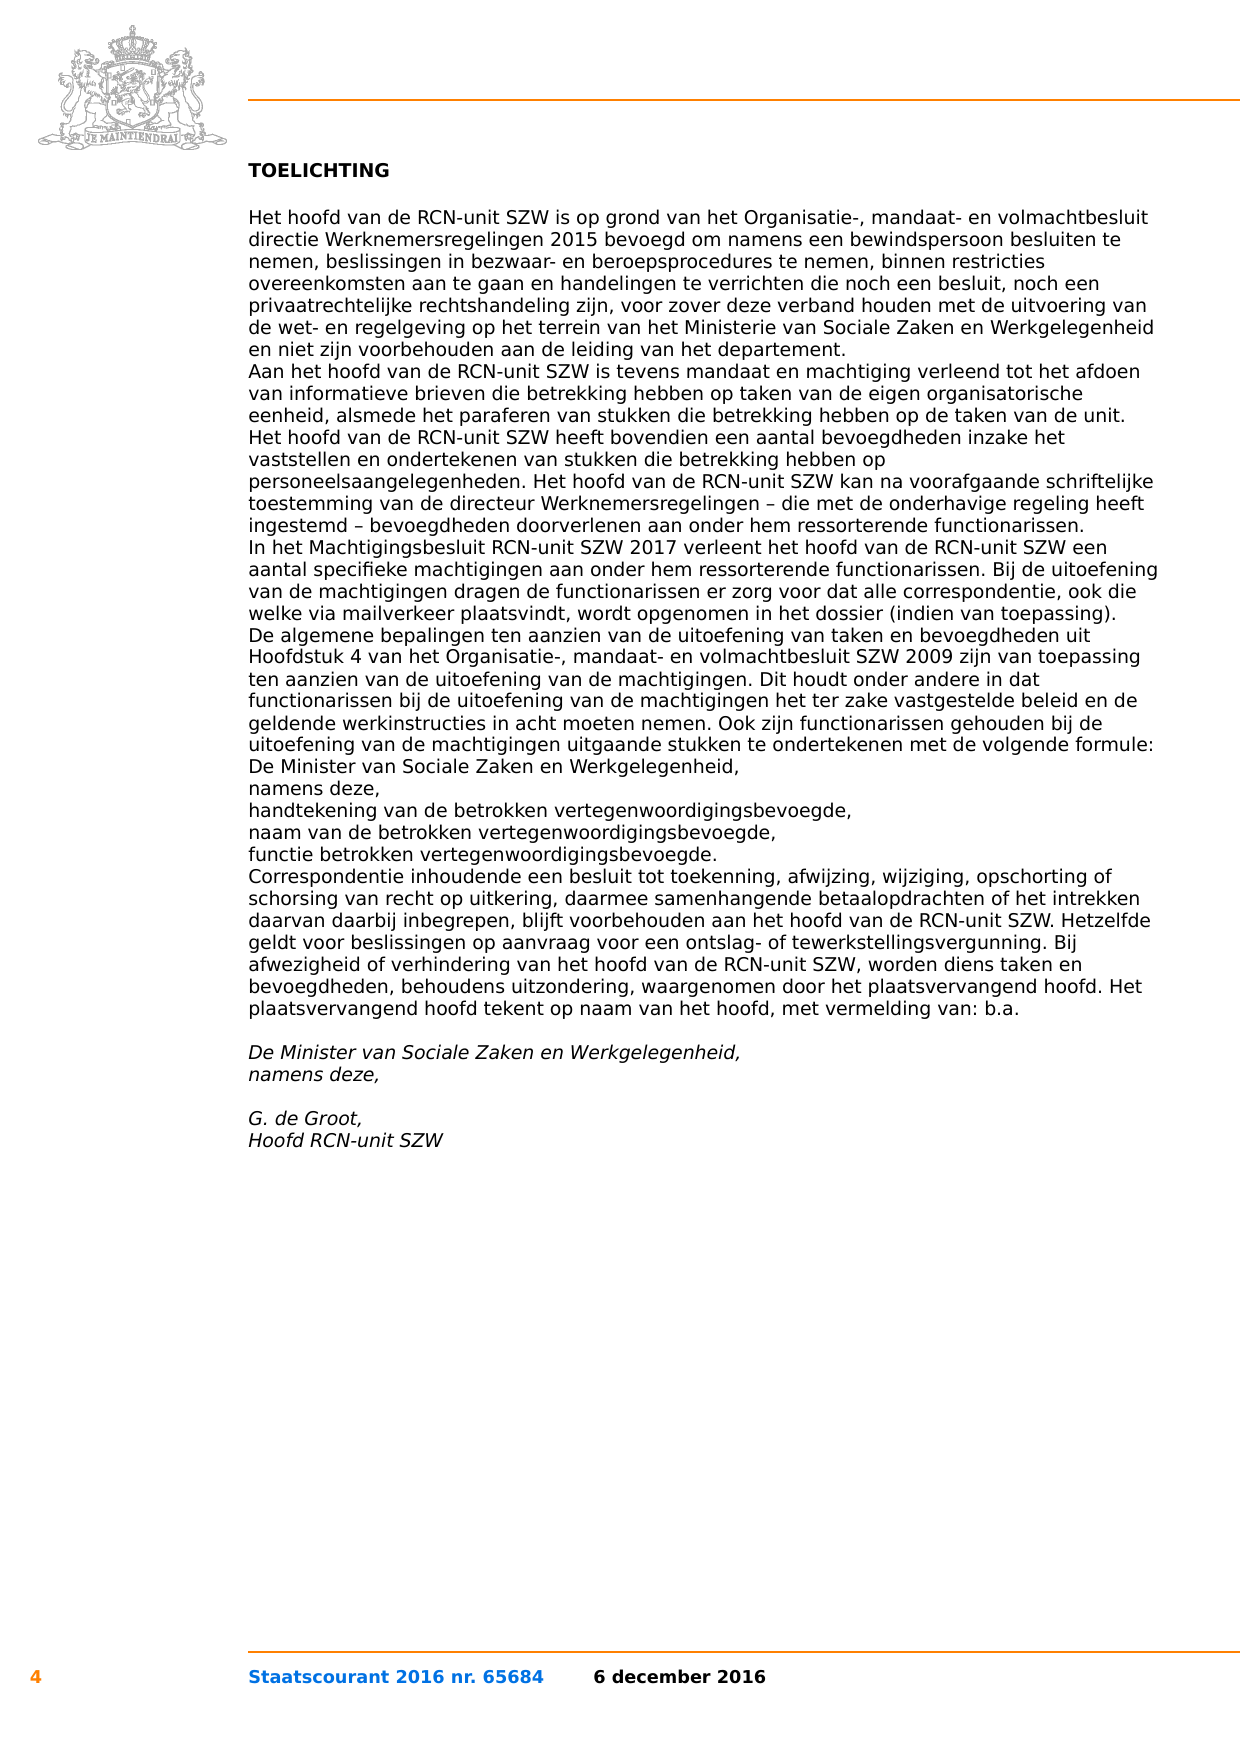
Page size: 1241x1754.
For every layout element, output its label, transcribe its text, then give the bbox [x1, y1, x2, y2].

subtitle TOELICHTING [248, 160, 1163, 182]
text namens deze, [248, 778, 1163, 800]
text functie betrokken vertegenwoordigingsbevoegde. [248, 844, 1163, 866]
text handtekening van de betrokken vertegenwoordigingsbevoegde, [248, 800, 1163, 822]
text In het Machtigingsbesluit RCN-unit SZW 2017 verleent het hoofd van de RCN-unit SZW een aantal specifieke machtigingen aan onder hem ressorterende functionarissen. Bij de uitoefening van de machtigingen dragen de functionarissen er zorg voor dat alle correspondentie, ook die welke via mailverkeer plaatsvindt, wordt opgenomen in het dossier (indien van toepassing). [248, 537, 1163, 624]
text De algemene bepalingen ten aanzien van de uitoefening van taken en bevoegdheden uit Hoofdstuk 4 van het Organisatie-, mandaat- en volmachtbesluit SZW 2009 zijn van toepassing ten aanzien van de uitoefening van de machtigingen. Dit houdt onder andere in dat functionarissen bij de uitoefening van de machtigingen het ter zake vastgestelde beleid en de geldende werkinstructies in acht moeten nemen. Ook zijn functionarissen gehouden bij de uitoefening van de machtigingen uitgaande stukken te ondertekenen met de volgende formule: [248, 624, 1163, 756]
picture [38, 25, 227, 150]
text De Minister van Sociale Zaken en Werkgelegenheid, [248, 756, 1163, 778]
text De Minister van Sociale Zaken en Werkgelegenheid, namens deze, G. de Groot, Hoofd RCN-unit SZW [248, 1042, 1163, 1152]
text Het hoofd van de RCN-unit SZW is op grond van het Organisatie-, mandaat- en volmachtbesluit directie Werknemersregelingen 2015 bevoegd om namens een bewindspersoon besluiten te nemen, beslissingen in bezwaar- en beroepsprocedures te nemen, binnen restricties overeenkomsten aan te gaan en handelingen te verrichten die noch een besluit, noch een privaatrechtelijke rechtshandeling zijn, voor zover deze verband houden met de uitvoering van de wet- en regelgeving op het terrein van het Ministerie van Sociale Zaken en Werkgelegenheid en niet zijn voorbehouden aan de leiding van het departement. [248, 207, 1163, 361]
text Aan het hoofd van de RCN-unit SZW is tevens mandaat en machtiging verleend tot het afdoen van informatieve brieven die betrekking hebben op taken van de eigen organisatorische eenheid, alsmede het paraferen van stukken die betrekking hebben op de taken van de unit. Het hoofd van de RCN-unit SZW heeft bovendien een aantal bevoegdheden inzake het vaststellen en ondertekenen van stukken die betrekking hebben op personeelsaangelegenheden. Het hoofd van de RCN-unit SZW kan na voorafgaande schriftelijke toestemming van de directeur Werknemersregelingen – die met de onderhavige regeling heeft ingestemd – bevoegdheden doorverlenen aan onder hem ressorterende functionarissen. [248, 361, 1163, 537]
text naam van de betrokken vertegenwoordigingsbevoegde, [248, 822, 1163, 844]
text Correspondentie inhoudende een besluit tot toekenning, afwijzing, wijziging, opschorting of schorsing van recht op uitkering, daarmee samenhangende betaalopdrachten of het intrekken daarvan daarbij inbegrepen, blijft voorbehouden aan het hoofd van de RCN-unit SZW. Hetzelfde geldt voor beslissingen op aanvraag voor een ontslag- of tewerkstellingsvergunning. Bij afwezigheid of verhindering van het hoofd van de RCN-unit SZW, worden diens taken en bevoegdheden, behoudens uitzondering, waargenomen door het plaatsvervangend hoofd. Het plaatsvervangend hoofd tekent op naam van het hoofd, met vermelding van: b.a. [248, 866, 1163, 1020]
